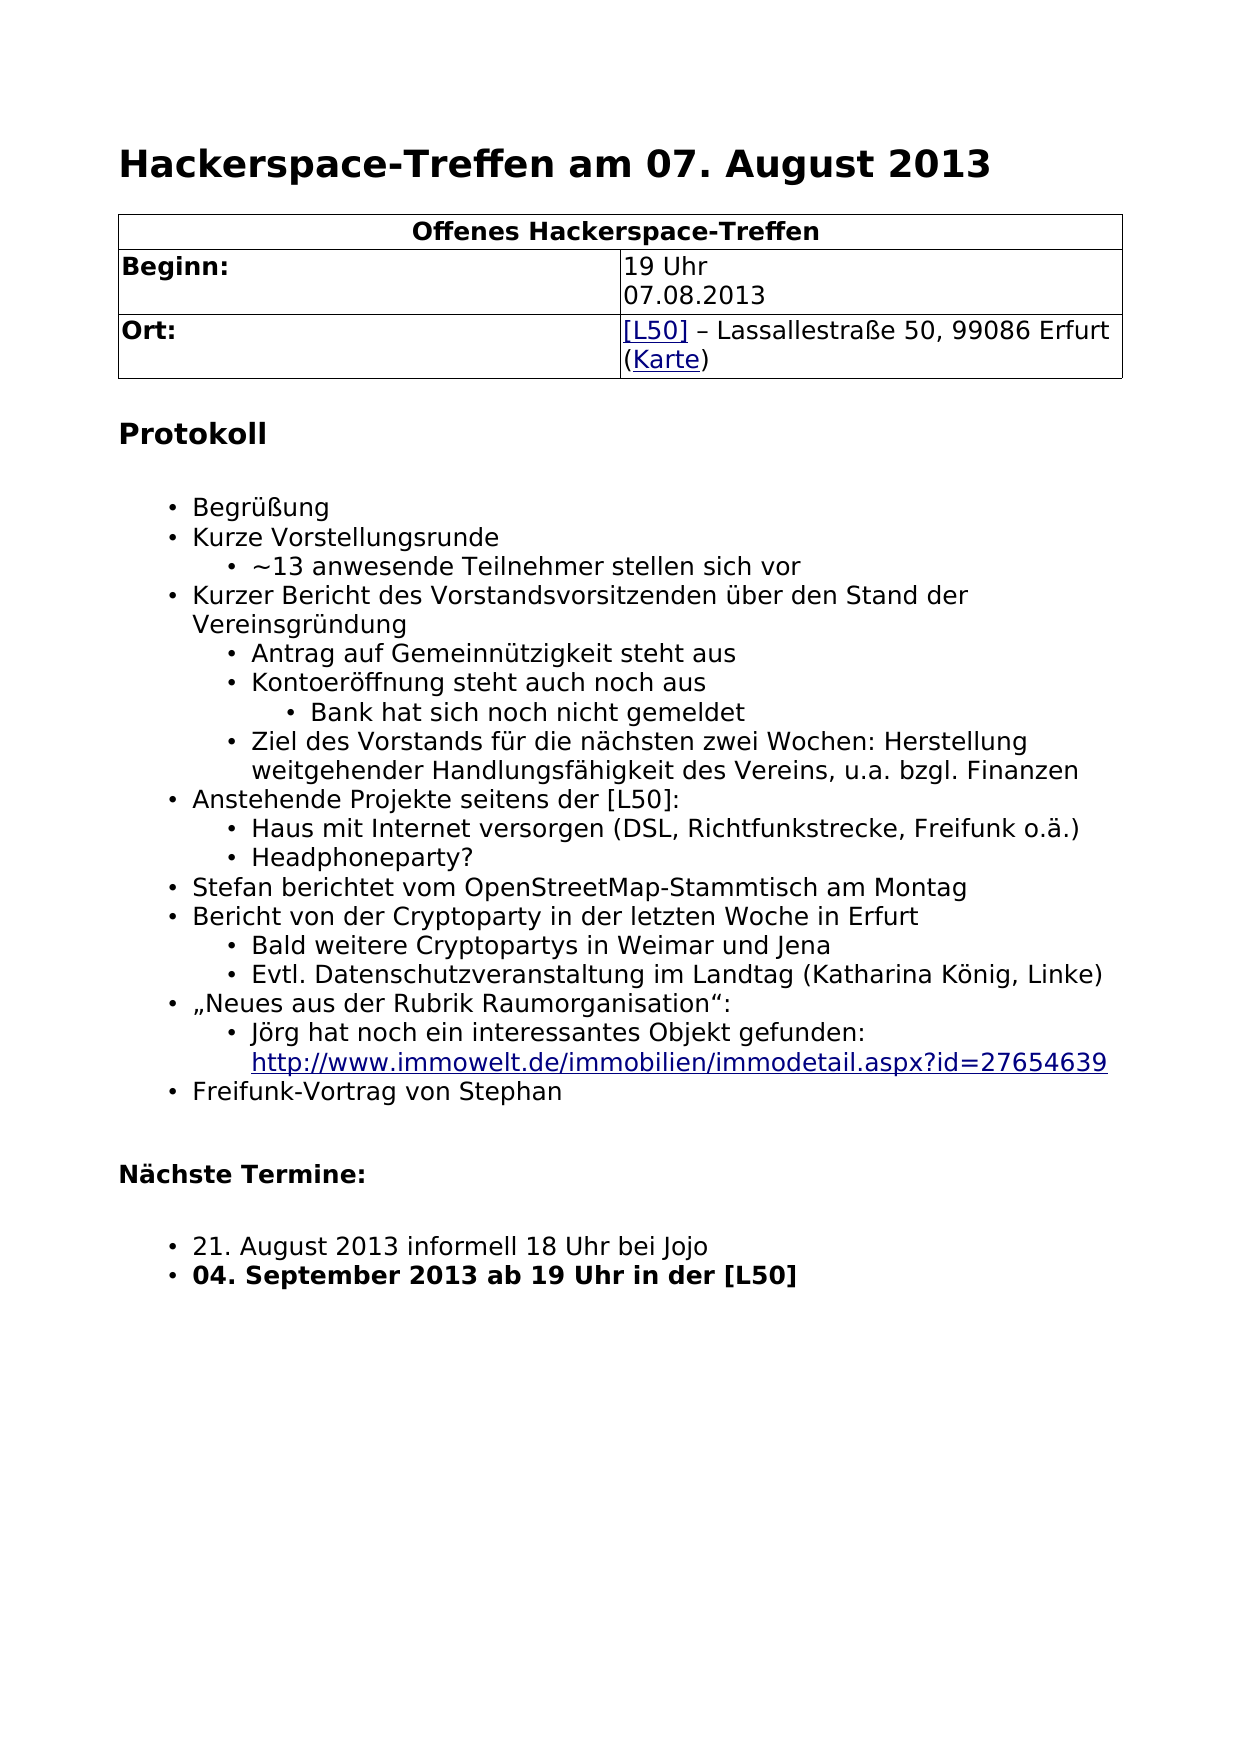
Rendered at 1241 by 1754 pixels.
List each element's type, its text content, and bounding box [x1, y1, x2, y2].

list Evtl. Datenschutzveranstaltung im Landtag (Katharina König, Linke) [236, 960, 1122, 989]
list 04. September 2013 ab 19 Uhr in der [L50] [177, 1261, 1122, 1290]
list Kontoeröffnung steht auch noch aus [236, 668, 1122, 698]
list Kurze Vorstellungsrunde [177, 523, 1122, 552]
list Begrüßung [177, 493, 1122, 523]
list Ziel des Vorstands für die nächsten zwei Wochen: Herstellung weitgehender Handlungsfähigkeit des Vereins, u.a. bzgl. Finanzen [236, 727, 1122, 785]
list Bank hat sich noch nicht gemeldet [295, 698, 1122, 727]
table_cell Ort: [119, 315, 620, 378]
list Bald weitere Cryptopartys in Weimar und Jena [236, 931, 1122, 960]
list Headphoneparty? [236, 843, 1122, 873]
table_cell [L50] – Lassallestraße 50, 99086 Erfurt (Karte) [621, 315, 1122, 378]
list Antrag auf Gemeinnützigkeit steht aus [236, 639, 1122, 668]
list Anstehende Projekte seitens der [L50]: [177, 785, 1122, 814]
list Jörg hat noch ein interessantes Objekt gefunden: http://www.immowelt.de/immobilien/immodetail.aspx?id=27654639 [236, 1018, 1122, 1077]
list Bericht von der Cryptoparty in der letzten Woche in Erfurt [177, 902, 1122, 931]
subtitle Hackerspace-Treffen am 07. August 2013 [118, 143, 1122, 187]
list Stefan berichtet vom OpenStreetMap-Stammtisch am Montag [177, 873, 1122, 902]
subtitle Nächste Termine: [118, 1161, 1122, 1190]
list 21. August 2013 informell 18 Uhr bei Jojo [177, 1232, 1122, 1261]
list Freifunk-Vortrag von Stephan [177, 1077, 1122, 1106]
list ~13 anwesende Teilnehmer stellen sich vor [236, 552, 1122, 581]
list Kurzer Bericht des Vorstandsvorsitzenden über den Stand der Vereinsgründung [177, 581, 1122, 639]
table_header Offenes Hackerspace-Treffen [119, 215, 1122, 249]
list Haus mit Internet versorgen (DSL, Richtfunkstrecke, Freifunk o.ä.) [236, 814, 1122, 843]
table_cell 19 Uhr 07.08.2013 [621, 250, 1122, 313]
table_cell Beginn: [119, 250, 620, 313]
list „Neues aus der Rubrik Raumorganisation“: [177, 989, 1122, 1018]
subtitle Protokoll [118, 418, 1122, 452]
